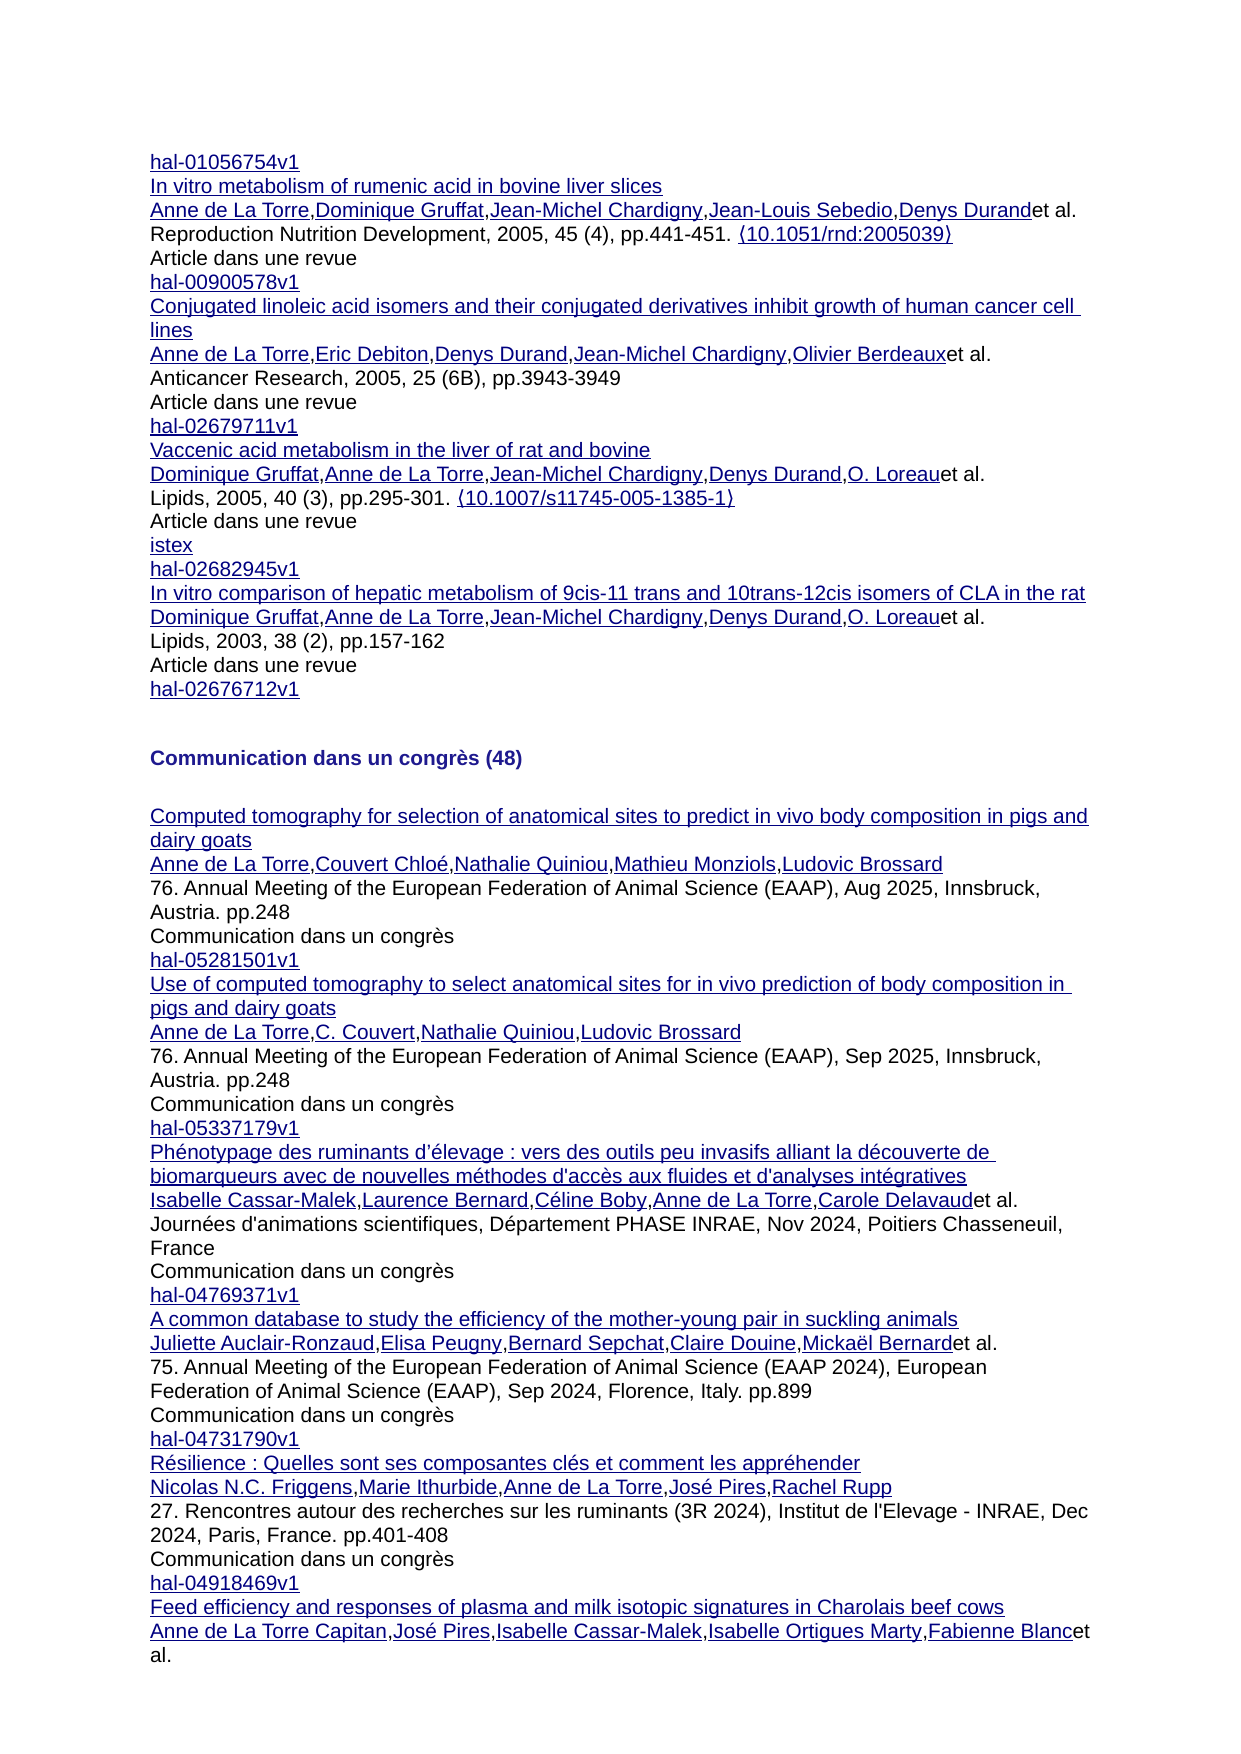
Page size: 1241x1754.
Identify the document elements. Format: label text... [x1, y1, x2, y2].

table_cell Résilience : Quelles sont ses composantes clés et comment les appréhender Nicolas N.C. Friggens,Marie Ithurbide,Anne de La Torre,José Pires,Rachel Rupp 27. Rencontres autour des recherches sur les ruminants (3R 2024), Institut de l'Elevage - INRAE, Dec 2024, Paris, France. pp.401-408 Communication dans un congrès hal-04918469v1 [150, 1451, 1090, 1595]
table_cell In vitro metabolism of rumenic acid in bovine liver slices Anne de La Torre,Dominique Gruffat,Jean-Michel Chardigny,Jean-Louis Sebedio,Denys Durandet al. Reproduction Nutrition Development, 2005, 45 (4), pp.441-451. ⟨10.1051/rnd:2005039⟩ Article dans une revue hal-00900578v1 [150, 174, 1090, 294]
table_cell Vaccenic acid metabolism in the liver of rat and bovine Dominique Gruffat,Anne de La Torre,Jean-Michel Chardigny,Denys Durand,O. Loreauet al. Lipids, 2005, 40 (3), pp.295-301. ⟨10.1007/s11745-005-1385-1⟩ Article dans une revue istex hal-02682945v1 [150, 438, 1090, 581]
subtitle Communication dans un congrès (48) [150, 746, 1090, 770]
table_cell In vitro comparison of hepatic metabolism of 9cis-11 trans and 10trans-12cis isomers of CLA in the rat Dominique Gruffat,Anne de La Torre,Jean-Michel Chardigny,Denys Durand,O. Loreauet al. Lipids, 2003, 38 (2), pp.157-162 Article dans une revue hal-02676712v1 [150, 581, 1090, 701]
table_cell Conjugated linoleic acid isomers and their conjugated derivatives inhibit growth of human cancer cell lines Anne de La Torre,Eric Debiton,Denys Durand,Jean-Michel Chardigny,Olivier Berdeauxet al. Anticancer Research, 2005, 25 (6B), pp.3943-3949 Article dans une revue hal-02679711v1 [150, 294, 1090, 437]
table_cell hal-01056754v1 [150, 150, 1090, 174]
table_cell Use of computed tomography to select anatomical sites for in vivo prediction of body composition in pigs and dairy goats Anne de La Torre,C. Couvert,Nathalie Quiniou,Ludovic Brossard 76. Annual Meeting of the European Federation of Animal Science (EAAP), Sep 2025, Innsbruck, Austria. pp.248 Communication dans un congrès hal-05337179v1 [150, 972, 1090, 1139]
table_header Computed tomography for selection of anatomical sites to predict in vivo body composition in pigs and dairy goats Anne de La Torre,Couvert Chloé,Nathalie Quiniou,Mathieu Monziols,Ludovic Brossard 76. Annual Meeting of the European Federation of Animal Science (EAAP), Aug 2025, Innsbruck, Austria. pp.248 Communication dans un congrès hal-05281501v1 [150, 804, 1090, 972]
table_cell A common database to study the efficiency of the mother-young pair in suckling animals Juliette Auclair-Ronzaud,Elisa Peugny,Bernard Sepchat,Claire Douine,Mickaël Bernardet al. 75. Annual Meeting of the European Federation of Animal Science (EAAP 2024), European Federation of Animal Science (EAAP), Sep 2024, Florence, Italy. pp.899 Communication dans un congrès hal-04731790v1 [150, 1307, 1090, 1451]
table_cell Phénotypage des ruminants d’élevage : vers des outils peu invasifs alliant la découverte de biomarqueurs avec de nouvelles méthodes d'accès aux fluides et d'analyses intégratives Isabelle Cassar-Malek,Laurence Bernard,Céline Boby,Anne de La Torre,Carole Delavaudet al. Journées d'animations scientifiques, Département PHASE INRAE, Nov 2024, Poitiers Chasseneuil, France Communication dans un congrès hal-04769371v1 [150, 1140, 1090, 1307]
table_cell Feed efficiency and responses of plasma and milk isotopic signatures in Charolais beef cows Anne de La Torre Capitan,José Pires,Isabelle Cassar-Malek,Isabelle Ortigues Marty,Fabienne Blancet al. [150, 1595, 1090, 1667]
